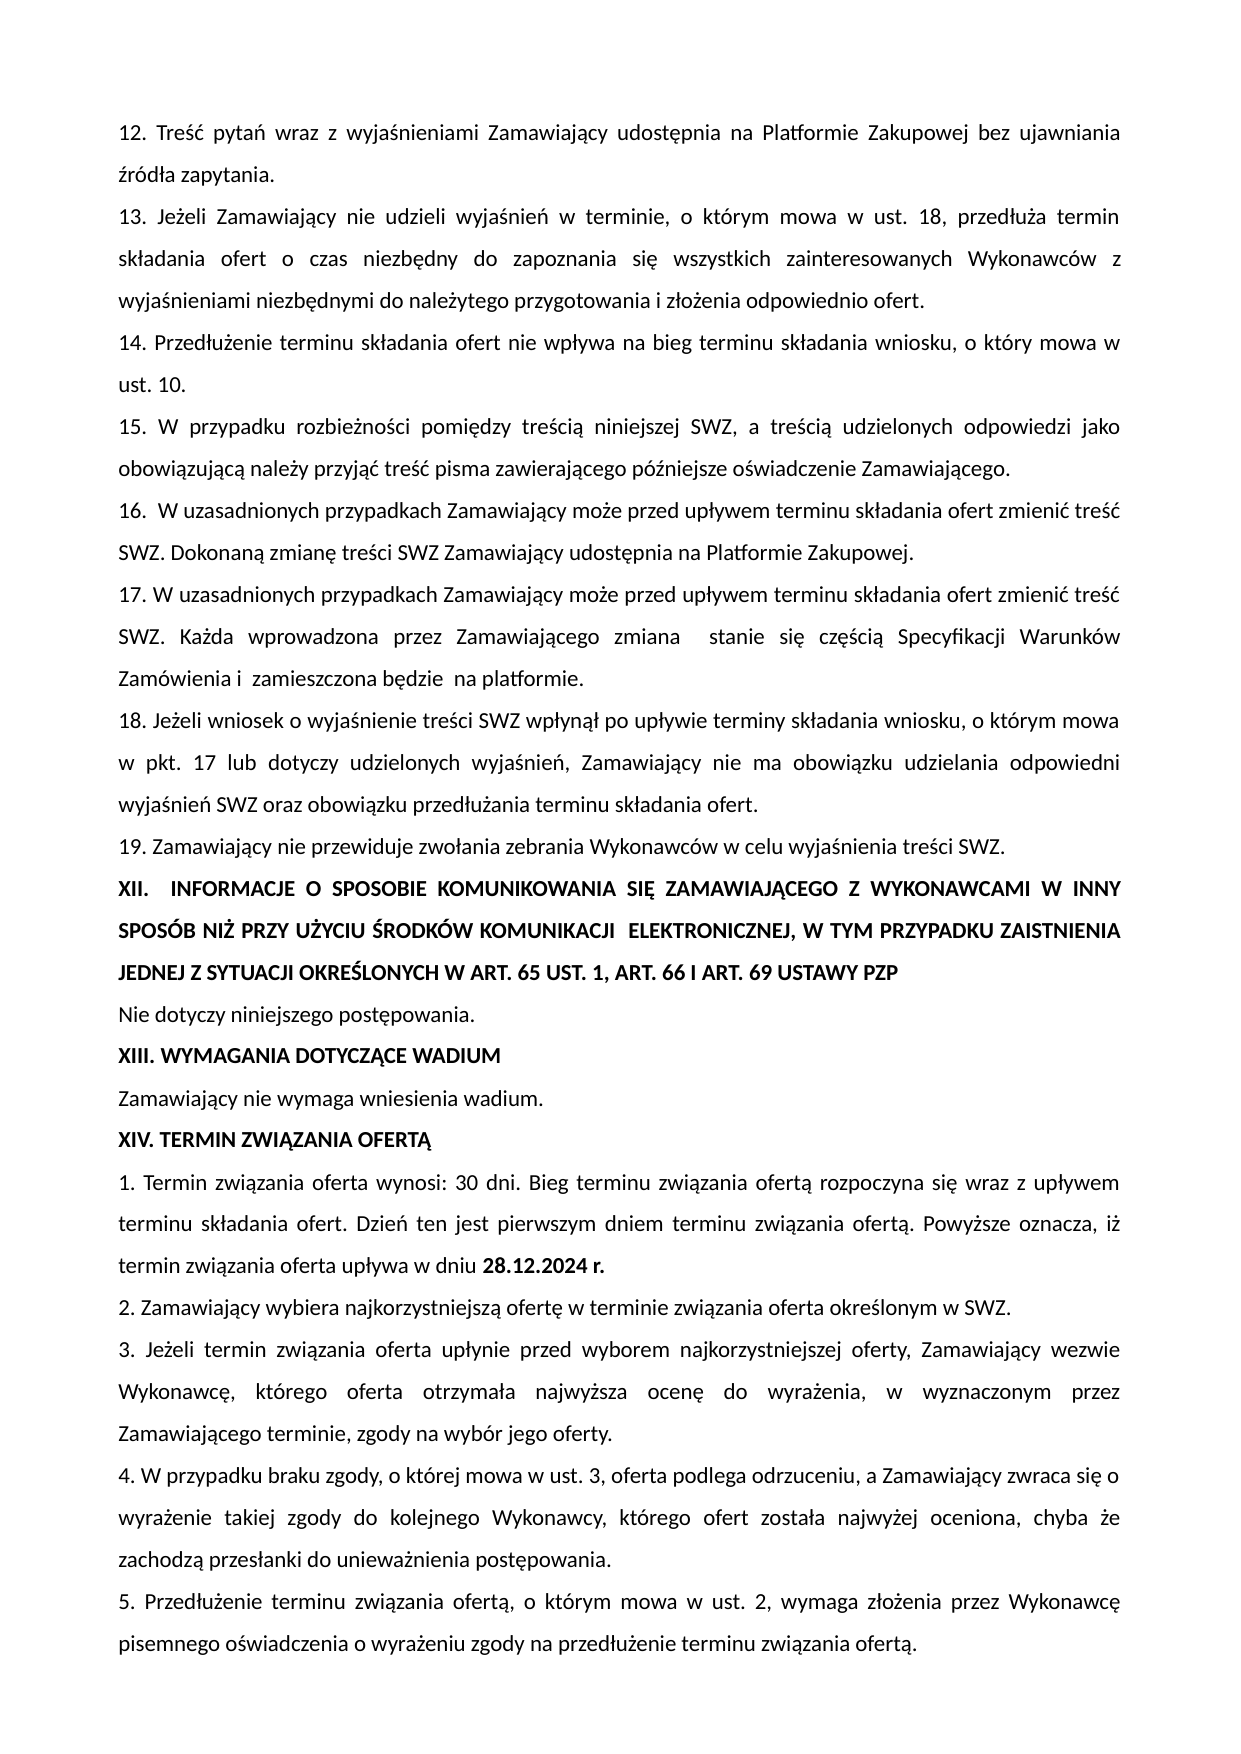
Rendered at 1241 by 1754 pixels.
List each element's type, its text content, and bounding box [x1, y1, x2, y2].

text Zamawiający nie wymaga wniesienia wadium. [118, 1084, 1122, 1112]
text 17. W uzasadnionych przypadkach Zamawiający może przed upływem terminu składania ofert zmienić treść SWZ. Każda wprowadzona przez Zamawiającego zmiana stanie się częścią Specyfikacji Warunków Zamówienia i zamieszczona będzie na platformie. [118, 580, 1122, 692]
text 19. Zamawiający nie przewiduje zwołania zebrania Wykonawców w celu wyjaśnienia treści SWZ. [118, 832, 1122, 860]
text 12. Treść pytań wraz z wyjaśnieniami Zamawiający udostępnia na Platformie Zakupowej bez ujawniania źródła zapytania. [118, 118, 1122, 188]
text 4. W przypadku braku zgody, o której mowa w ust. 3, oferta podlega odrzuceniu, a Zamawiający zwraca się o wyrażenie takiej zgody do kolejnego Wykonawcy, którego ofert została najwyżej oceniona, chyba że zachodzą przesłanki do unieważnienia postępowania. [118, 1461, 1122, 1573]
text 5. Przedłużenie terminu związania ofertą, o którym mowa w ust. 2, wymaga złożenia przez Wykonawcę pisemnego oświadczenia o wyrażeniu zgody na przedłużenie terminu związania ofertą. [118, 1587, 1122, 1657]
text XIII. WYMAGANIA DOTYCZĄCE WADIUM [118, 1042, 1122, 1070]
text 14. Przedłużenie terminu składania ofert nie wpływa na bieg terminu składania wniosku, o który mowa w ust. 10. [118, 328, 1122, 398]
text 16. W uzasadnionych przypadkach Zamawiający może przed upływem terminu składania ofert zmienić treść SWZ. Dokonaną zmianę treści SWZ Zamawiający udostępnia na Platformie Zakupowej. [118, 496, 1122, 566]
text 2. Zamawiający wybiera najkorzystniejszą ofertę w terminie związania oferta określonym w SWZ. [118, 1293, 1122, 1322]
text 15. W przypadku rozbieżności pomiędzy treścią niniejszej SWZ, a treścią udzielonych odpowiedzi jako obowiązującą należy przyjąć treść pisma zawierającego późniejsze oświadczenie Zamawiającego. [118, 412, 1122, 482]
text XII. INFORMACJE O SPOSOBIE KOMUNIKOWANIA SIĘ ZAMAWIAJĄCEGO Z WYKONAWCAMI W INNY SPOSÓB NIŻ PRZY UŻYCIU ŚRODKÓW KOMUNIKACJI ELEKTRONICZNEJ, W TYM PRZYPADKU ZAISTNIENIA JEDNEJ Z SYTUACJI OKREŚLONYCH W ART. 65 UST. 1, ART. 66 I ART. 69 USTAWY PZP [118, 874, 1122, 986]
text Nie dotyczy niniejszego postępowania. [118, 1000, 1122, 1028]
text 18. Jeżeli wniosek o wyjaśnienie treści SWZ wpłynął po upływie terminy składania wniosku, o którym mowa w pkt. 17 lub dotyczy udzielonych wyjaśnień, Zamawiający nie ma obowiązku udzielania odpowiedni wyjaśnień SWZ oraz obowiązku przedłużania terminu składania ofert. [118, 706, 1122, 818]
text XIV. TERMIN ZWIĄZANIA OFERTĄ [118, 1126, 1122, 1154]
text 13. Jeżeli Zamawiający nie udzieli wyjaśnień w terminie, o którym mowa w ust. 18, przedłuża termin składania ofert o czas niezbędny do zapoznania się wszystkich zainteresowanych Wykonawców z wyjaśnieniami niezbędnymi do należytego przygotowania i złożenia odpowiednio ofert. [118, 202, 1122, 314]
text 1. Termin związania oferta wynosi: 30 dni. Bieg terminu związania ofertą rozpoczyna się wraz z upływem terminu składania ofert. Dzień ten jest pierwszym dniem terminu związania ofertą. Powyższe oznacza, iż termin związania oferta upływa w dniu 28.12.2024 r. [118, 1168, 1122, 1279]
text 3. Jeżeli termin związania oferta upłynie przed wyborem najkorzystniejszej oferty, Zamawiający wezwie Wykonawcę, którego oferta otrzymała najwyższa ocenę do wyrażenia, w wyznaczonym przez Zamawiającego terminie, zgody na wybór jego oferty. [118, 1336, 1122, 1447]
